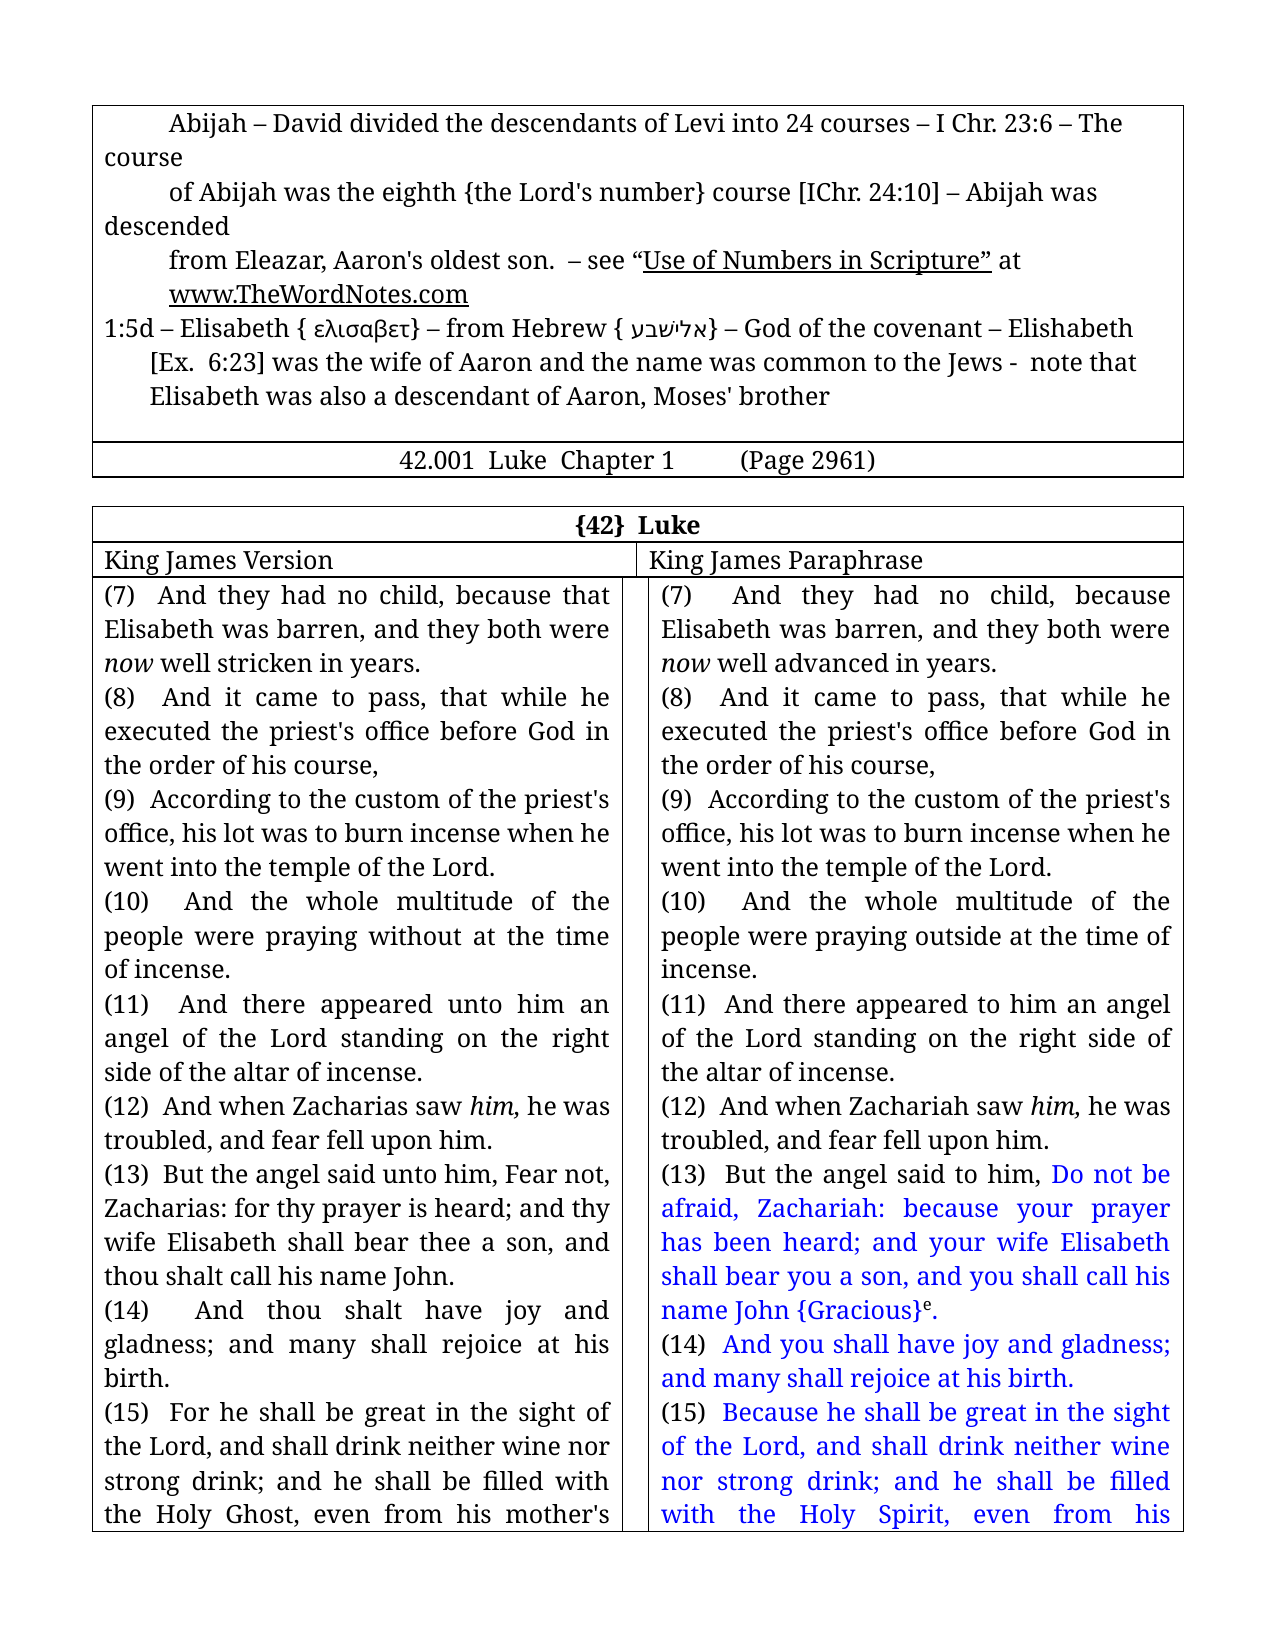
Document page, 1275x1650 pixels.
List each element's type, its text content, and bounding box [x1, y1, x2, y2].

table_cell King James Paraphrase [637, 543, 1183, 576]
table_cell (7) And they had no child, because Elisabeth was barren, and they both were now well advanced in years. (8) And it came to pass, that while he executed the priest's office before God in the order of his course, (9) According to the custom of the priest's office, his lot was to burn incense when he went into the temple of the Lord. (10) And the whole multitude of the people were praying outside at the time of incense. (11) And there appeared to him an angel of the Lord standing on the right side of the altar of incense. (12) And when Zachariah saw him, he was troubled, and fear fell upon him. (13) But the angel said to him, Do not be afraid, Zachariah: because your prayer has been heard; and your wife Elisabeth shall bear you a son, and you shall call his name John {Gracious}e. (14) And you shall have joy and gladness; and many shall rejoice at his birth. (15) Because he shall be great in the sight of the Lord, and shall drink neither wine nor strong drink; and he shall be filled with the Holy Spirit, even from his [649, 578, 1183, 1531]
table_cell King James Version [93, 543, 636, 576]
table_cell Note: many scholars assume that Luke was a Gentile. According to Romans 3:1-2 the scriptures were entrusted to the Jews. Some early historians say that Luke was one of the seventy that Jesus sent out. This fits with Luke 1 and Acts 1 which show that Luke was not present at Jesus' baptism, but probably joined the disciples shortly thereafter. Internal evidence suggests that not only was Luke a Jew, but even very likely a Levitical priest [as well as a physician] – consider his knowledge of the priestly duties in chapter 1 and his detailed knowledge of the Law in chapter 2. He records medical details of some of Jesus' miracles that none of the other gospel writers record suggesting he was actually present when they were performed. See note on Acts 21:29. 1:2a - eyewitnesses - see for self - autoptas{αὐτόπτης} [word we get autopsy from] 1:3b – Theophilus { θεοφιλε} – friend of God – See Acts 1:1 1:5c – Zechariah {Gr. ζαχαριας}{Heb.- זכריה} - {Jehovah has remembered} [Zec. 1:1] - course of Abijah – David divided the descendants of Levi into 24 courses – I Chr. 23:6 – The course of Abijah was the eighth {the Lord's number} course [IChr. 24:10] – Abijah was descended from Eleazar, Aaron's oldest son. – see “Use of Numbers in Scripture” at www.TheWordNotes.com 1:5d – Elisabeth { ελισαβετ} – from Hebrew { אלישׁבע} – God of the covenant – Elishabeth [Ex. 6:23] was the wife of Aaron and the name was common to the Jews - note that Elisabeth was also a descendant of Aaron, Moses' brother [93, 106, 1183, 441]
table_cell (7) And they had no child, because that Elisabeth was barren, and they both were now well stricken in years. (8) And it came to pass, that while he executed the priest's office before God in the order of his course, (9) According to the custom of the priest's office, his lot was to burn incense when he went into the temple of the Lord. (10) And the whole multitude of the people were praying without at the time of incense. (11) And there appeared unto him an angel of the Lord standing on the right side of the altar of incense. (12) And when Zacharias saw him, he was troubled, and fear fell upon him. (13) But the angel said unto him, Fear not, Zacharias: for thy prayer is heard; and thy wife Elisabeth shall bear thee a son, and thou shalt call his name John. (14) And thou shalt have joy and gladness; and many shall rejoice at his birth. (15) For he shall be great in the sight of the Lord, and shall drink neither wine nor strong drink; and he shall be filled with the Holy Ghost, even from his mother's [93, 578, 622, 1531]
table_cell 42.001 Luke Chapter 1 (Page 2961) [93, 443, 1183, 476]
table_header {42} Luke [93, 507, 1183, 541]
table_cell [623, 578, 648, 1531]
